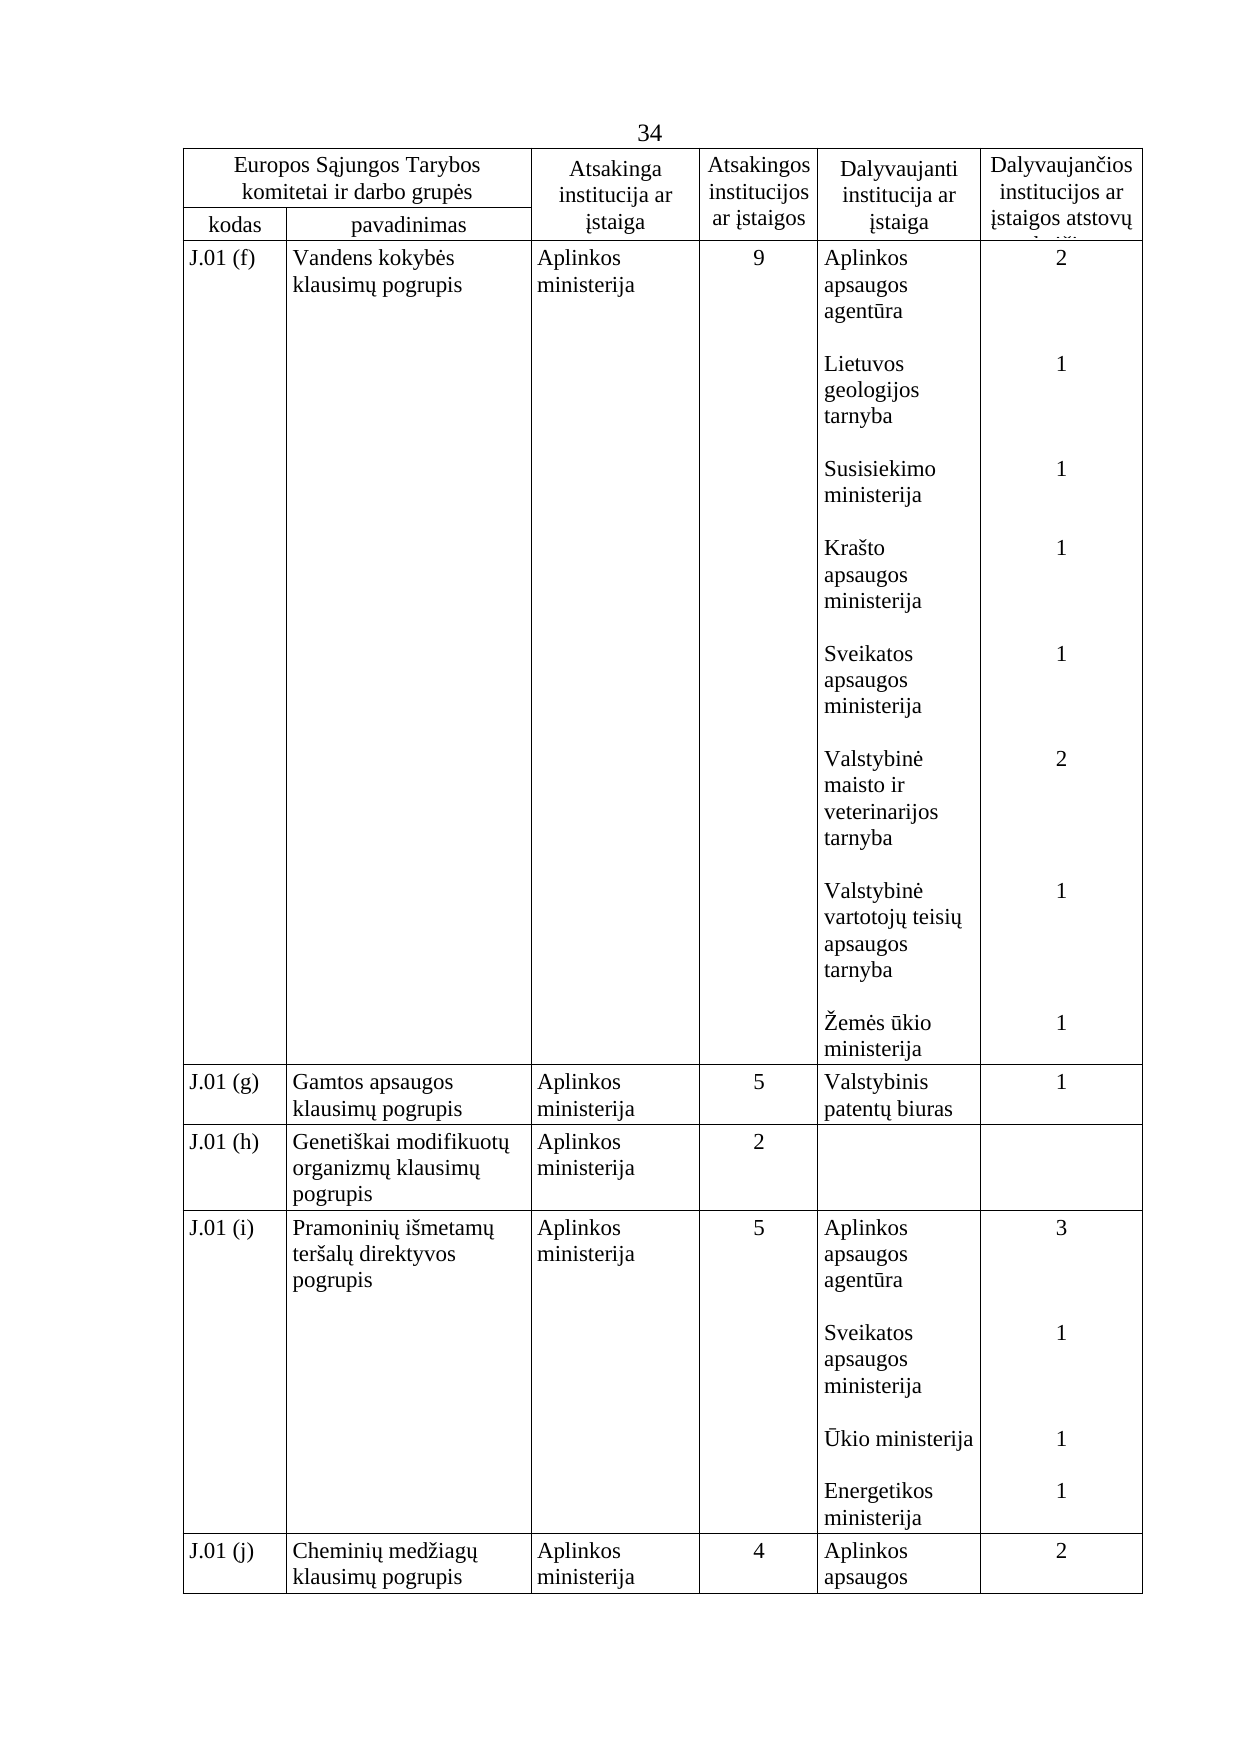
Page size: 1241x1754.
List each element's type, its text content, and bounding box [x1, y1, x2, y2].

table_cell 2 1 1 1 1 2 1 1 [981, 241, 1142, 1064]
table_header Dalyvaujanti institucija ar įstaiga [818, 149, 980, 240]
table_cell pavadinimas [287, 208, 531, 240]
table_cell Aplinkos apsaugos [818, 1534, 980, 1592]
table_cell Aplinkos apsaugos agentūra Lietuvos geologijos tarnyba Susisiekimo ministerija Krašto apsaugos ministerija Sveikatos apsaugos ministerija Valstybinė maisto ir veterinarijos tarnyba Valstybinė vartotojų teisių apsaugos tarnyba Žemės ūkio ministerija [818, 241, 980, 1064]
table_cell 5 [700, 1211, 817, 1533]
table_cell 9 [700, 241, 817, 1064]
table_cell Aplinkos ministerija [532, 1065, 699, 1124]
table_cell 3 1 1 1 [981, 1211, 1142, 1533]
table_cell Aplinkos ministerija [532, 241, 699, 1064]
table_cell 2 1 [981, 1534, 1142, 1592]
table_cell [818, 1125, 980, 1210]
table_cell 5 [700, 1065, 817, 1124]
table_cell Gamtos apsaugos klausimų pogrupis [287, 1065, 531, 1124]
table_cell Valstybinis patentų biuras [818, 1065, 980, 1124]
table_cell 2 [700, 1125, 817, 1210]
table_cell kodas [184, 208, 286, 240]
table_cell J.01 (i) [184, 1211, 286, 1533]
table_cell Aplinkos ministerija [532, 1534, 699, 1592]
table_cell J.01 (h) [184, 1125, 286, 1210]
table_cell Genetiškai modifikuotų organizmų klausimų pogrupis [287, 1125, 531, 1210]
table_header Europos Sąjungos Tarybos komitetai ir darbo grupės [184, 149, 531, 207]
table_cell J.01 (g) [184, 1065, 286, 1124]
table_cell Vandens kokybės klausimų pogrupis [287, 241, 531, 1064]
table_cell Pramoninių išmetamų teršalų direktyvos pogrupis [287, 1211, 531, 1533]
table_cell 4 [700, 1534, 817, 1592]
table_cell Aplinkos apsaugos agentūra Sveikatos apsaugos ministerija Ūkio ministerija Energetikos ministerija [818, 1211, 980, 1533]
table_cell 1 [981, 1065, 1142, 1124]
table_header Atsakingos institucijos ar įstaigos atstovų skaičius [700, 149, 817, 240]
table_cell Aplinkos ministerija [532, 1211, 699, 1533]
table_cell Cheminių medžiagų klausimų pogrupis [287, 1534, 531, 1592]
table_cell [981, 1125, 1142, 1210]
table_cell Aplinkos ministerija [532, 1125, 699, 1210]
table_header Dalyvaujančios institucijos ar įstaigos atstovų skaičius [981, 149, 1142, 240]
table_cell J.01 (j) [184, 1534, 286, 1592]
table_header Atsakinga institucija ar įstaiga [532, 149, 699, 240]
table_cell J.01 (f) [184, 241, 286, 1064]
